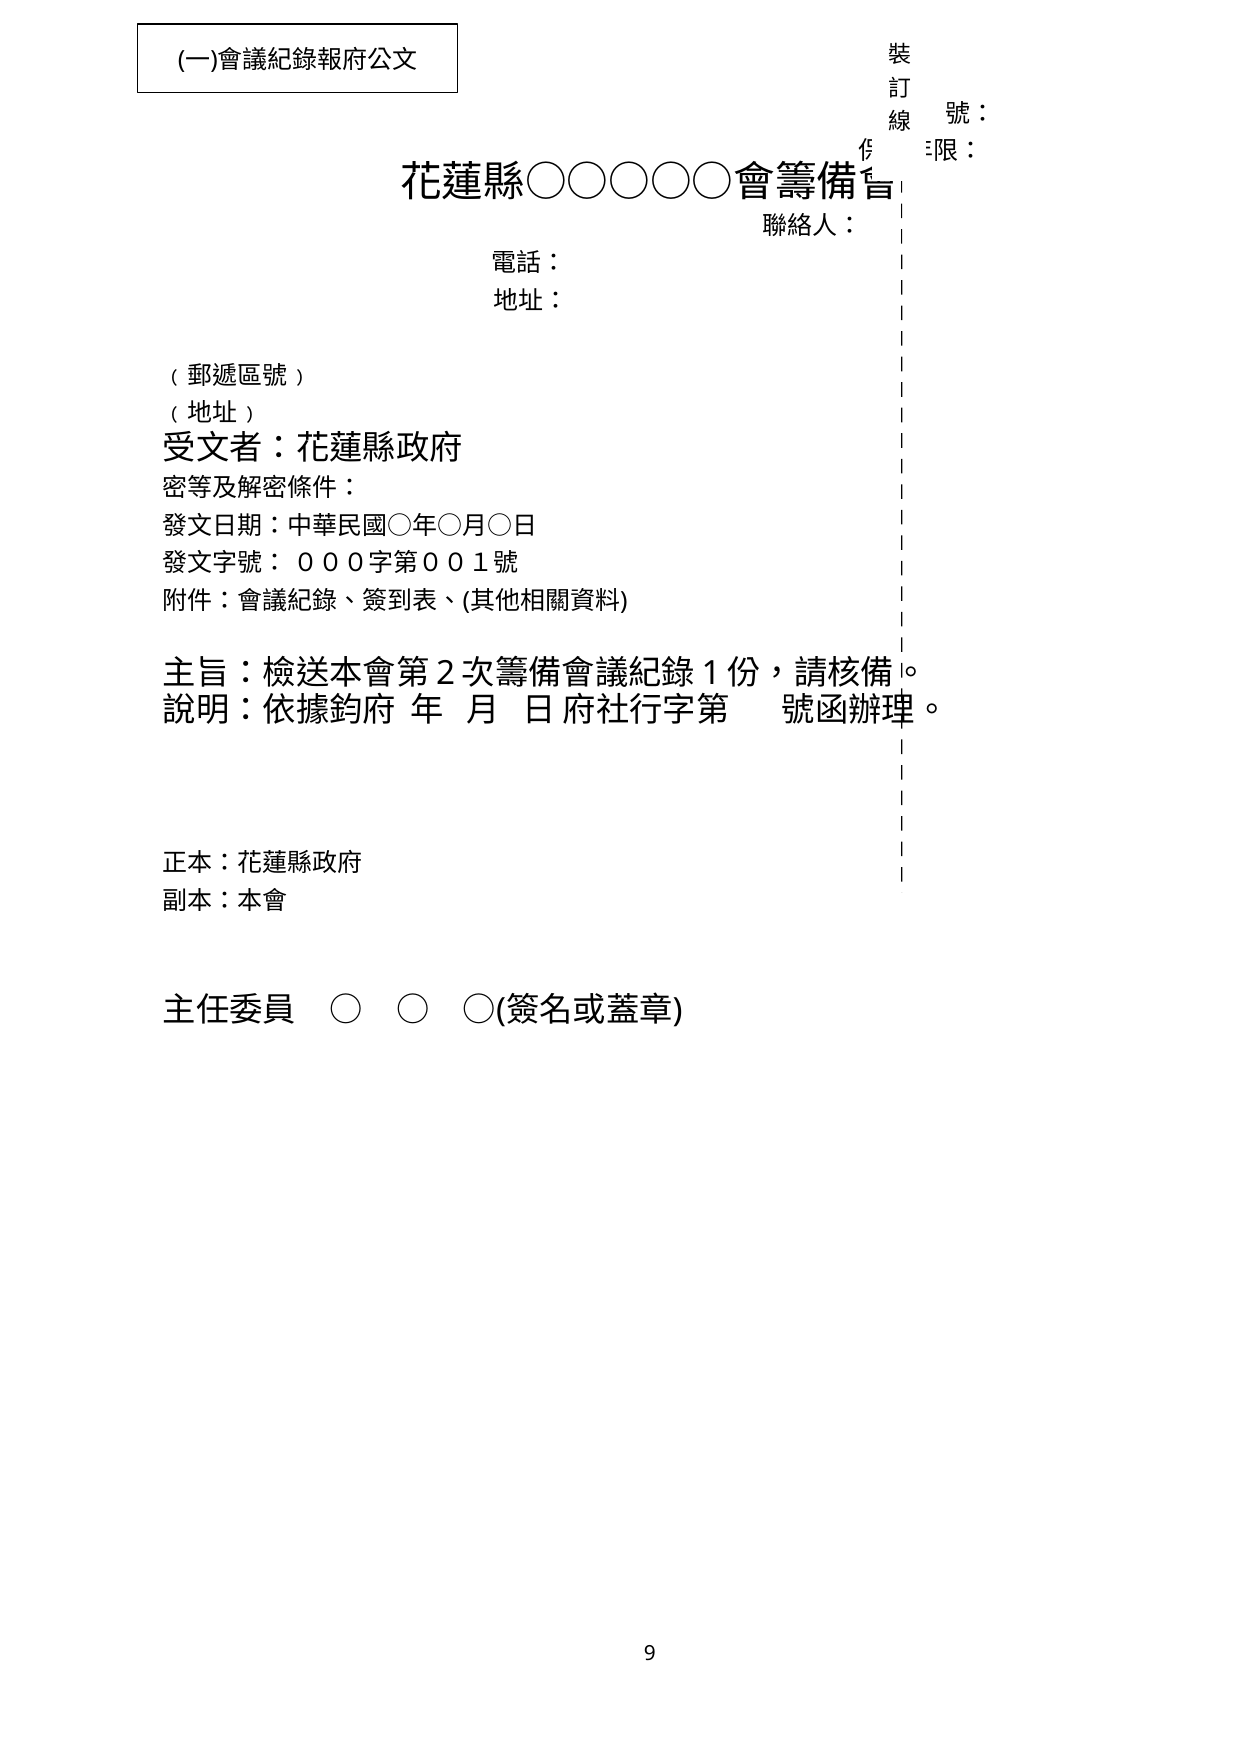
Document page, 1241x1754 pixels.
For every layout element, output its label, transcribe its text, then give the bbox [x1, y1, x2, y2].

text 正本：花蓮縣政府 [162, 842, 1137, 879]
text 說明：依據鈞府 年 月 日 府社行字第 號函辦理。 [903, 692, 1137, 729]
text 聯絡人： [162, 204, 862, 242]
subtitle (一)會議紀錄報府公文 [152, 40, 443, 76]
text 保存年限： [926, 129, 1137, 167]
text 地址： [162, 279, 1137, 317]
text 保存年限： [162, 129, 872, 167]
text 主任委員 ○ ○ ○(簽名或蓋章) [162, 992, 1137, 1029]
text 發文日期：中華民國○年○月○日 [162, 504, 1137, 542]
text 密等及解密條件： [162, 467, 1137, 504]
text 檔 號： [926, 93, 995, 129]
text 說明：依據鈞府 年 月 日 府社行字第 號函辦理。 [162, 692, 902, 729]
text 副本：本會 [162, 879, 1137, 917]
text 電話： [162, 242, 1137, 279]
text ﹙郵遞區號﹚ [162, 354, 1137, 392]
text 附件：會議紀錄、簽到表、(其他相關資料) [162, 579, 1137, 617]
text ﹙地址﹚ [162, 392, 1137, 429]
text 檔 號： [162, 93, 872, 129]
text 受文者：花蓮縣政府 [162, 429, 1137, 467]
text 花蓮縣○○○○○會籌備會 [162, 167, 1137, 204]
text 主旨：檢送本會第2次籌備會議紀錄1份，請核備。 [162, 654, 1137, 692]
text 發文字號： ０００字第００１號 [162, 542, 1137, 579]
